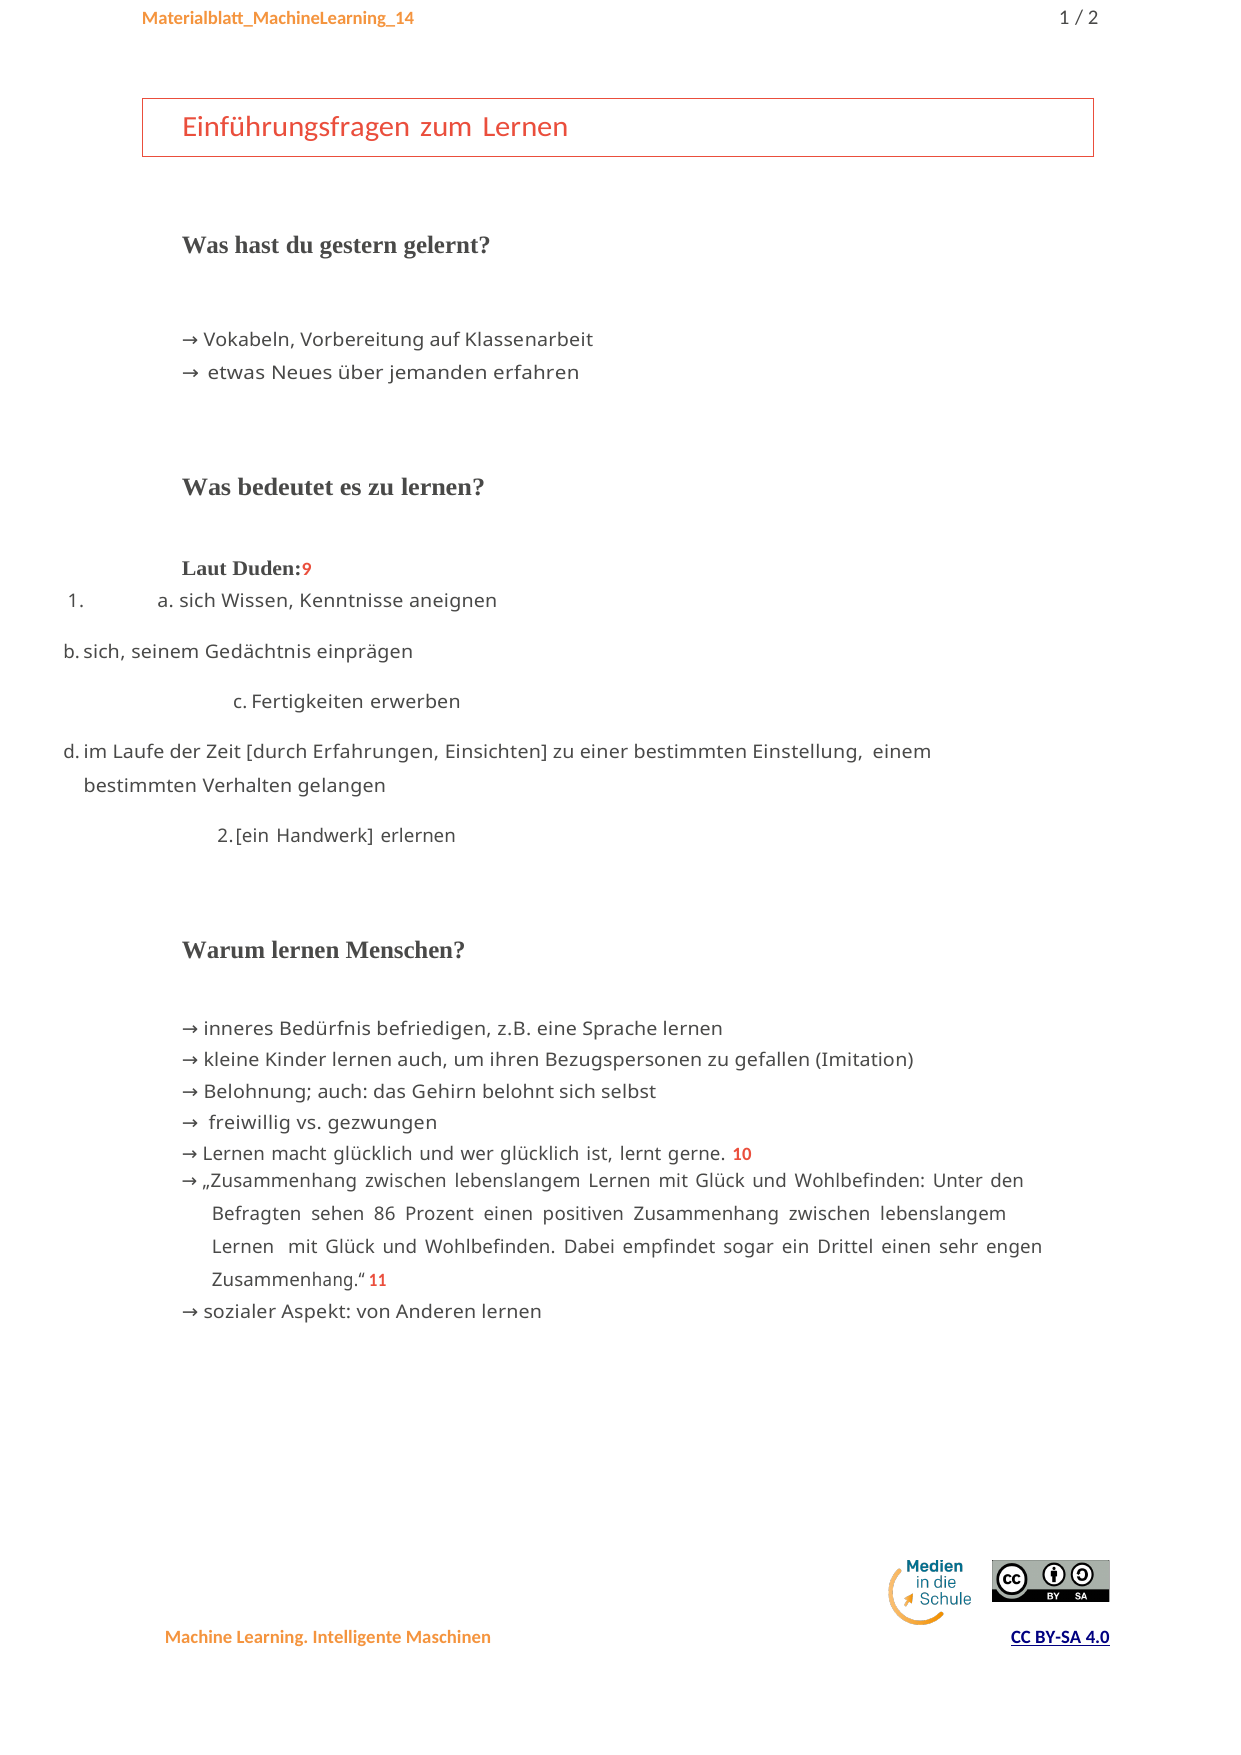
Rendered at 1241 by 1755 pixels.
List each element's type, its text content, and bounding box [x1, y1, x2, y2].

list im Laufe der Zeit [durch Erfahrungen, Einsichten] zu einer bestimmten Einstellung, einem bestimmten Verhalten gelangen [63, 738, 1001, 797]
text Was bedeutet es zu lernen? [182, 472, 1109, 501]
text → Belohnung; auch: das Gehirn belohnt sich selbst [182, 1073, 1109, 1104]
list a. sich Wissen, Kenntnisse aneignen [67, 588, 1109, 613]
text Materialblatt_MachineLearning_14 1 / 2 [142, 4, 1109, 30]
text Warum lernen Menschen? [182, 935, 1109, 964]
text → Vokabeln, Vorbereitung auf Klassenarbeit [182, 321, 1109, 353]
text → freiwillig vs. gezwungen [182, 1104, 1109, 1136]
text Was hast du gestern gelernt? [182, 230, 1109, 258]
text → kleine Kinder lernen auch, um ihren Bezugspersonen zu gefallen (Imitation) [182, 1042, 1109, 1073]
text → „Zusammenhang zwischen lebenslangem Lernen mit Glück und Wohlbefinden: Unter den Befragten sehen 86 Prozent einen positiven Zusammenhang zwischen lebenslangem Lernen mit Glück und Wohlbefinden. Dabei empfindet sogar ein Drittel einen sehr engen Zusammenhang.“ 11 [181, 1167, 1051, 1292]
list [ein Handwerk] erlernen [217, 822, 1109, 848]
text → sozialer Aspekt: von Anderen lernen [182, 1299, 1109, 1323]
text → inneres Bedürfnis befriedigen, z.B. eine Sprache lernen [182, 1010, 1109, 1042]
text → etwas Neues über jemanden erfahren [182, 353, 1109, 386]
text → Lernen macht glücklich und wer glücklich ist, lernt gerne. 10 [182, 1136, 1109, 1167]
list Fertigkeiten erwerben [233, 688, 1109, 713]
text Laut Duden:9 [182, 556, 1109, 580]
text Einführungsfragen zum Lernen [182, 108, 1093, 144]
list sich, seinem Gedächtnis einprägen [63, 638, 1109, 663]
